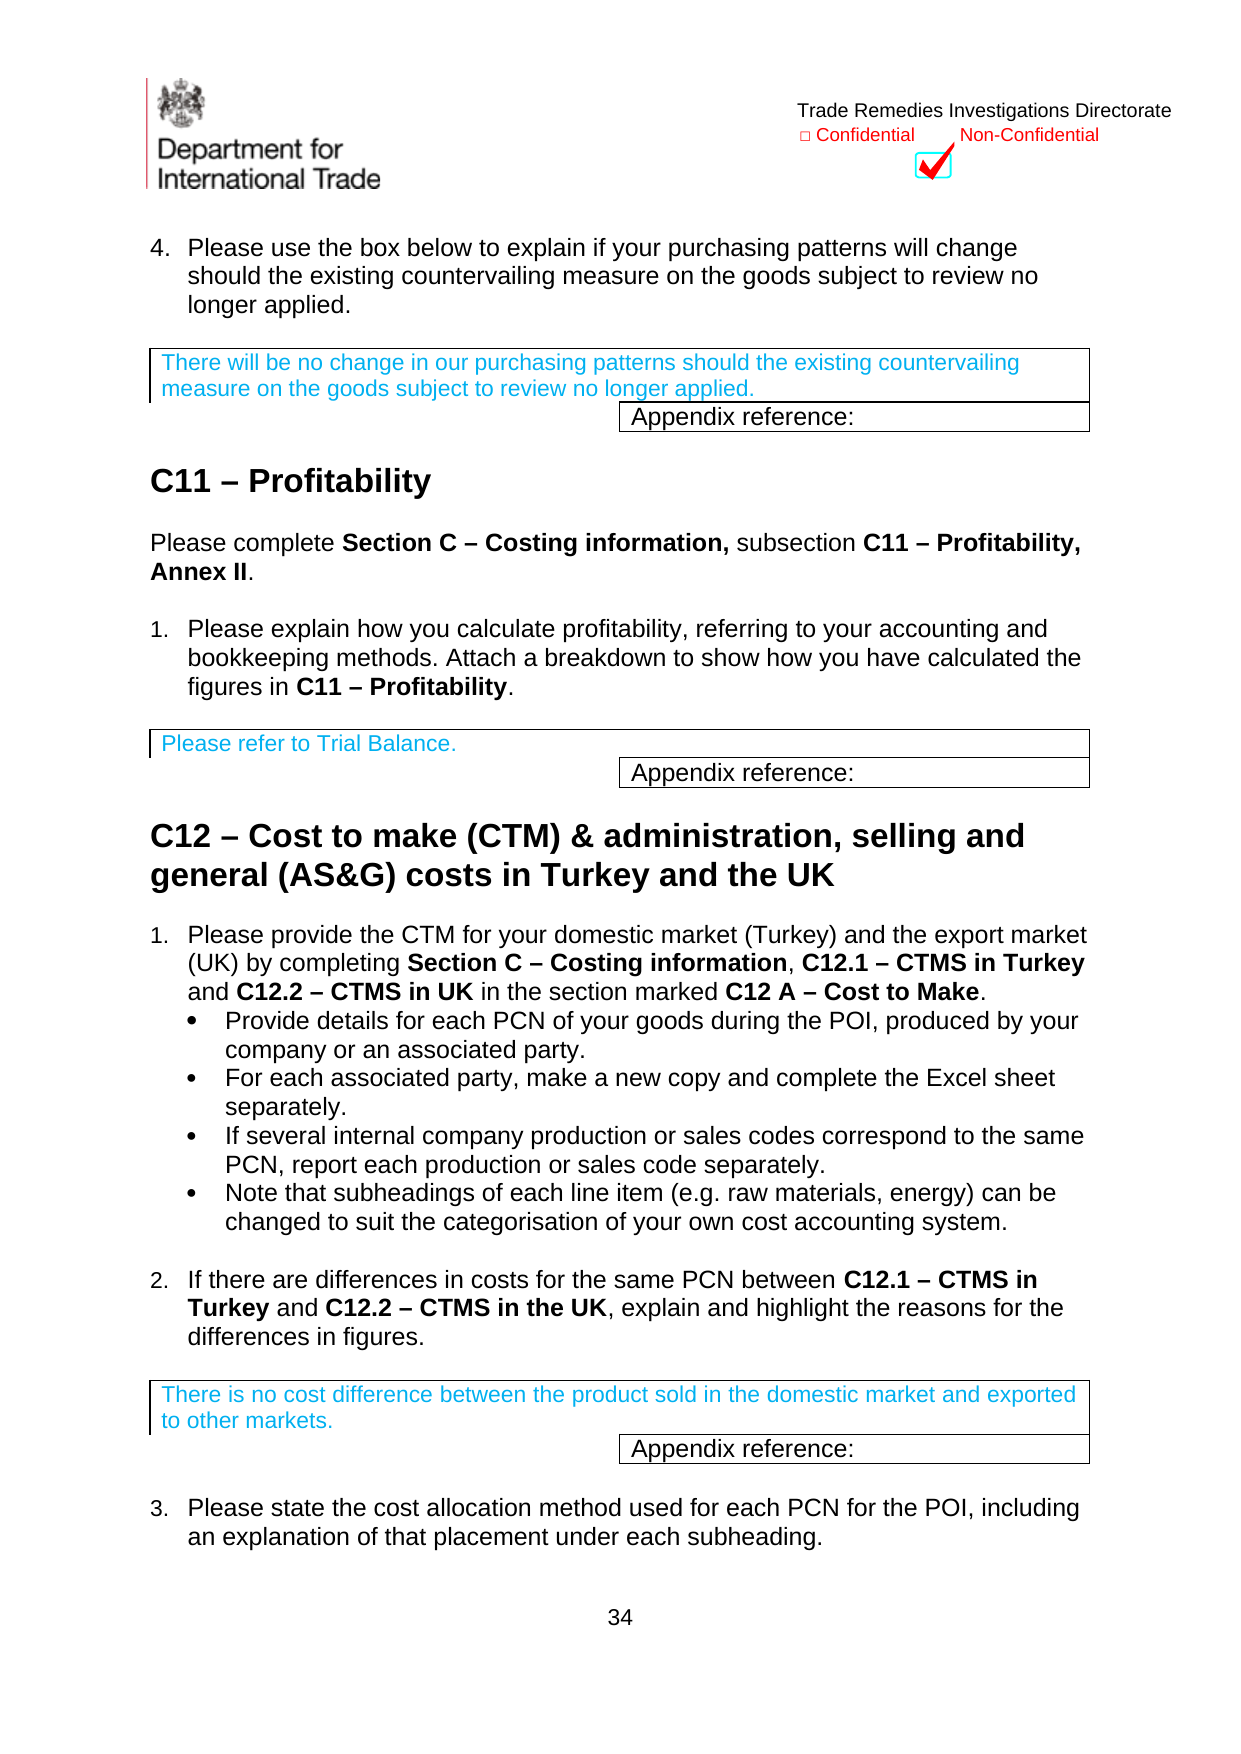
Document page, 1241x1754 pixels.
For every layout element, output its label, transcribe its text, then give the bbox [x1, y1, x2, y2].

subtitle C12 – Cost to make (CTM) & administration, selling and general (AS&G) costs in Turkey and the UK [150, 816, 1090, 893]
table_cell Appendix reference: [620, 758, 1089, 787]
list Please provide the CTM for your domestic market (Turkey) and the export market (UK) by completing Section C – Costing information, C12.1 – CTMS in Turkey and C12.2 – CTMS in UK in the section marked C12 A – Cost to Make. [150, 919, 1090, 1006]
table_cell [150, 1435, 619, 1463]
list For each associated party, make a new copy and complete the Excel sheet separately. [187, 1063, 1090, 1121]
list Please state the cost allocation method used for each PCN for the POI, including an explanation of that placement under each subheading. [150, 1493, 1090, 1551]
table_cell [150, 403, 619, 431]
list If several internal company production or sales codes correspond to the same PCN, report each production or sales code separately. [187, 1121, 1090, 1178]
list Please use the box below to explain if your purchasing patterns will change should the existing countervailing measure on the goods subject to review no longer applied. [150, 233, 1090, 319]
subtitle C11 – Profitability [150, 461, 1090, 499]
table_header There is no cost difference between the product sold in the domestic market and exported to other markets. [151, 1381, 1089, 1433]
table_cell Appendix reference: [620, 403, 1089, 431]
list Note that subheadings of each line item (e.g. raw materials, energy) can be changed to suit the categorisation of your own cost accounting system. [187, 1178, 1090, 1236]
table_cell [150, 758, 619, 787]
table_header There will be no change in our purchasing patterns should the existing countervailing measure on the goods subject to review no longer applied. [151, 349, 1089, 401]
list Provide details for each PCN of your goods during the POI, produced by your company or an associated party. [187, 1006, 1090, 1063]
list If there are differences in costs for the same PCN between C12.1 – CTMS in Turkey and C12.2 – CTMS in the UK, explain and highlight the reasons for the differences in figures. [150, 1265, 1090, 1351]
table_header Please refer to Trial Balance. [151, 730, 1089, 757]
text Please complete Section C – Costing information, subsection C11 – Profitability, Annex II. [150, 528, 1090, 586]
list Please explain how you calculate profitability, referring to your accounting and bookkeeping methods. Attach a breakdown to show how you have calculated the figures in C11 – Profitability. [150, 614, 1090, 701]
table_cell Appendix reference: [620, 1435, 1089, 1463]
